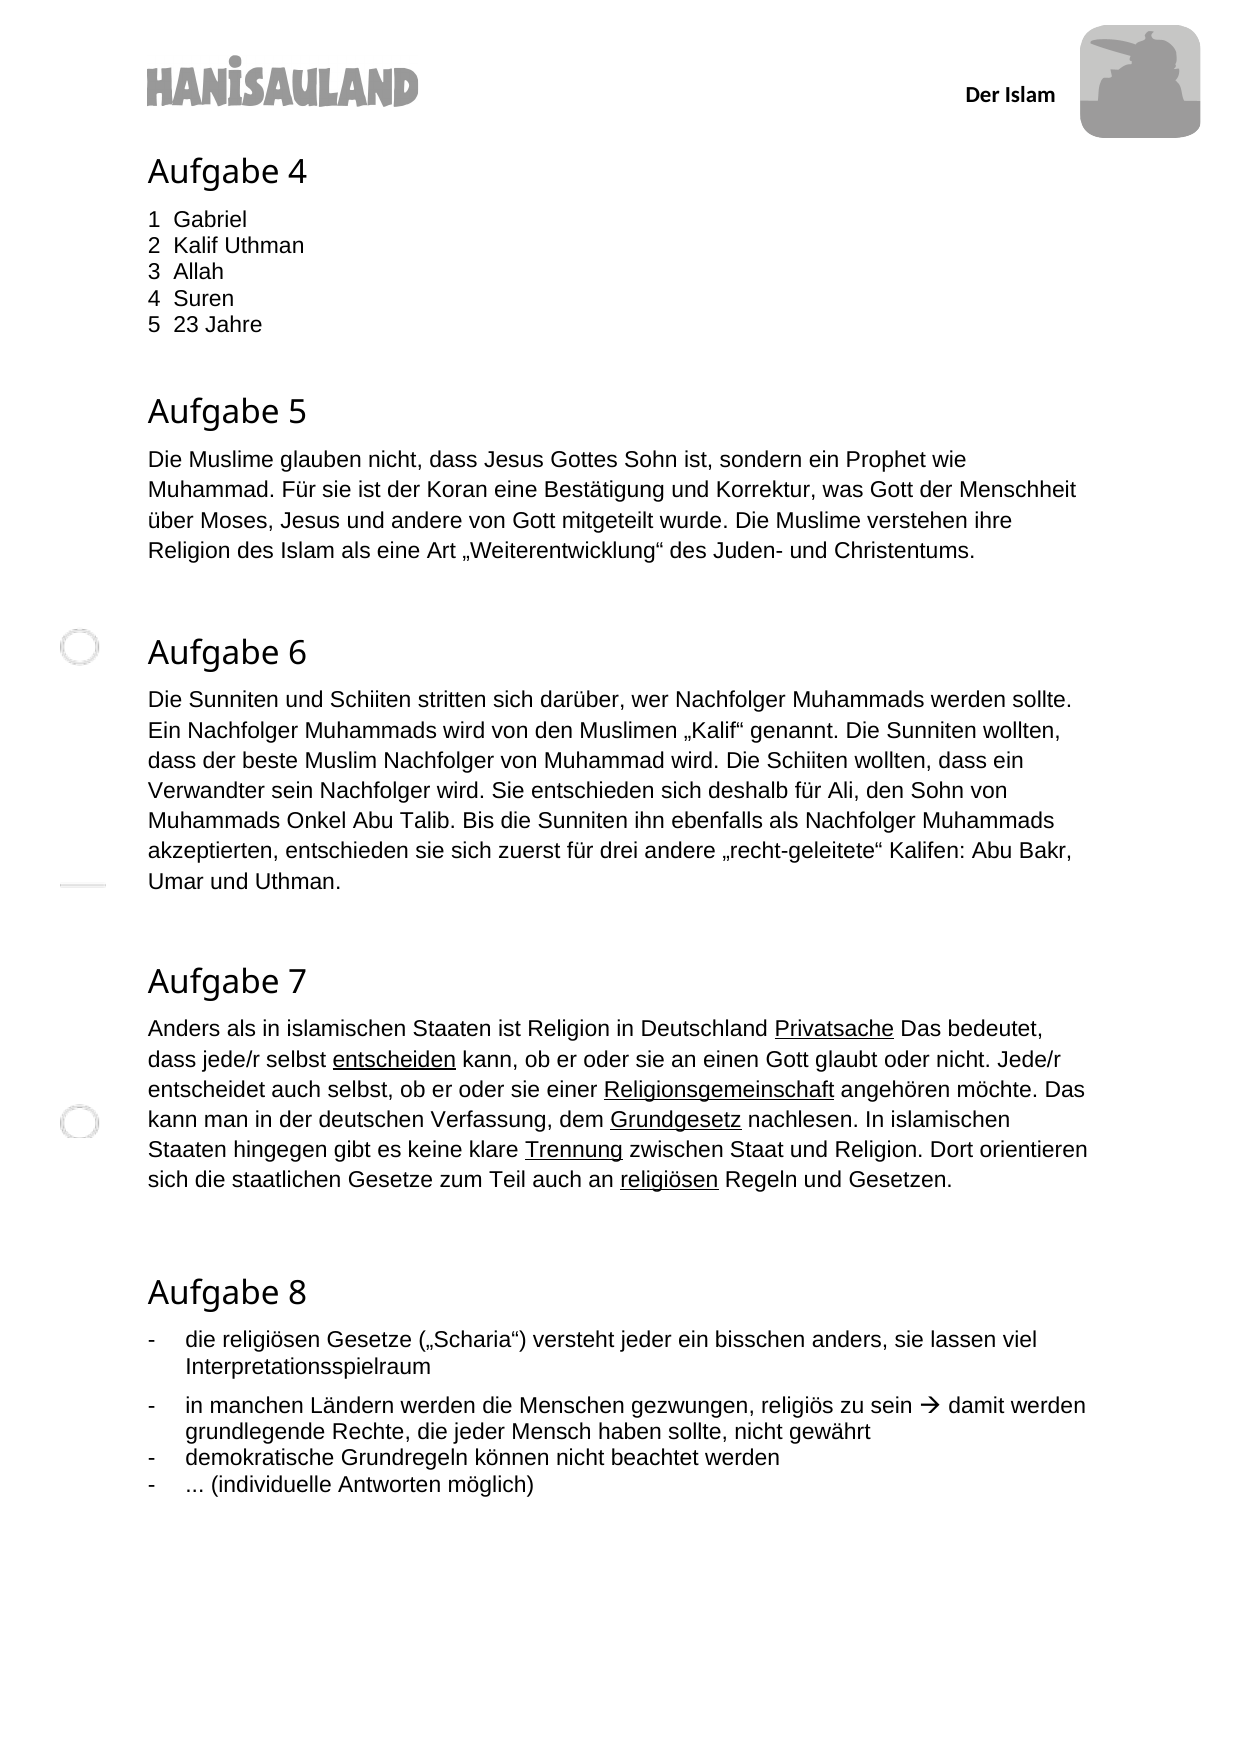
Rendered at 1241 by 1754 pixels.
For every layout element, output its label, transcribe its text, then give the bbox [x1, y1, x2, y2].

text 1 Gabriel [148, 206, 1093, 232]
list demokratische Grundregeln können nicht beachtet werden [148, 1444, 1093, 1471]
text 5 23 Jahre [148, 311, 1093, 337]
text Die Muslime glauben nicht, dass Jesus Gottes Sohn ist, sondern ein Prophet wie Muhammad. Für sie ist der Koran eine Bestätigung und Korrektur, was Gott der Menschheit über Moses, Jesus und andere von Gott mitgeteilt wurde. Die Muslime verstehen ihre Religion des Islam als eine Art „Weiterentwicklung“ des Juden- und Christentums. [148, 446, 1093, 563]
list in manchen Ländern werden die Menschen gezwungen, religiös zu sein  damit werden grundlegende Rechte, die jeder Mensch haben sollte, nicht gewährt [148, 1392, 1093, 1444]
text Anders als in islamischen Staaten ist Religion in Deutschland Privatsache Das bedeutet, dass jede/r selbst entscheiden kann, ob er oder sie an einen Gott glaubt oder nicht. Jede/r entscheidet auch selbst, ob er oder sie einer Religionsgemeinschaft angehören möchte. Das kann man in der deutschen Verfassung, dem Grundgesetz nachlesen. In islamischen Staaten hingegen gibt es keine klare Trennung zwischen Staat und Religion. Dort orientieren sich die staatlichen Gesetze zum Teil auch an religiösen Regeln und Gesetzen. [148, 1015, 1093, 1193]
text Aufgabe 7 [148, 957, 1093, 1003]
text Aufgabe 8 [148, 1268, 1093, 1314]
text Aufgabe 6 [148, 628, 1093, 674]
text 3 Allah [148, 258, 1093, 284]
text 2 Kalif Uthman [148, 232, 1093, 258]
text Die Sunniten und Schiiten stritten sich darüber, wer Nachfolger Muhammads werden sollte. Ein Nachfolger Muhammads wird von den Muslimen „Kalif“ genannt. Die Sunniten wollten, dass der beste Muslim Nachfolger von Muhammad wird. Die Schiiten wollten, dass ein Verwandter sein Nachfolger wird. Sie entschieden sich deshalb für Ali, den Sohn von Muhammads Onkel Abu Talib. Bis die Sunniten ihn ebenfalls als Nachfolger Muhammads akzeptierten, entschieden sie sich zuerst für drei andere „recht-geleitete“ Kalifen: Abu Bakr, Umar und Uthman. [148, 686, 1093, 894]
list die religiösen Gesetze („Scharia“) versteht jeder ein bisschen anders, sie lassen viel Interpretationsspielraum [148, 1326, 1093, 1379]
text Aufgabe 4 [148, 148, 1093, 193]
text Aufgabe 5 [148, 388, 1093, 434]
text 4 Suren [148, 284, 1093, 311]
list ... (individuelle Antworten möglich) [148, 1471, 1093, 1497]
